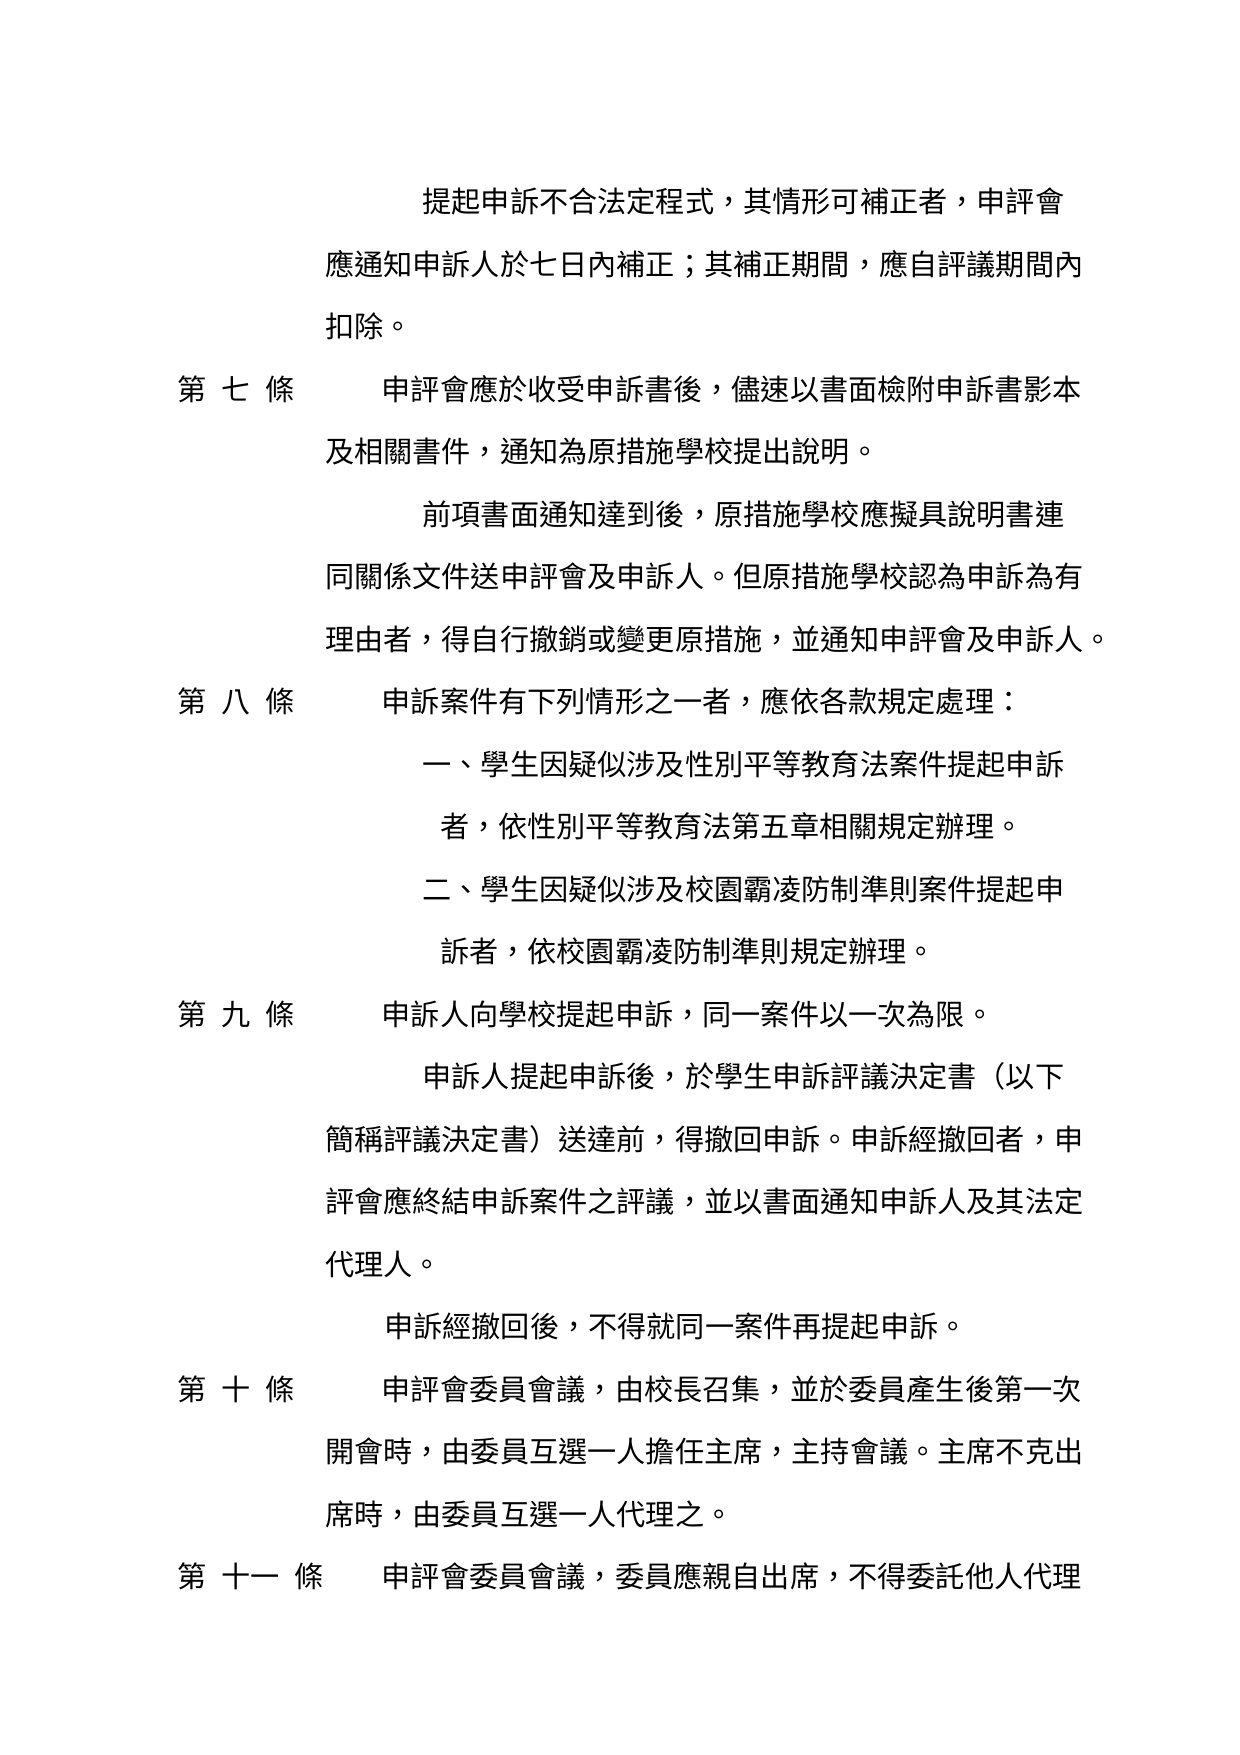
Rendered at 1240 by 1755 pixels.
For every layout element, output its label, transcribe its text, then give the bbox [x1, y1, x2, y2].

text 第 九 條 申訴人向學校提起申訴，同一案件以一次為限。 [177, 971, 1092, 1033]
text 第 七 條 申評會應於收受申訴書後，儘速以書面檢附申訴書影本及相關書件，通知為原措施學校提出說明。 [177, 346, 1092, 471]
text 二、學生因疑似涉及校園霸凌防制準則案件提起申訴者，依校園霸凌防制準則規定辦理。 [177, 846, 1092, 971]
text 第 十一 條 申評會委員會議，委員應親自出席，不得委託他人代理 [177, 1533, 1092, 1596]
text 提起申訴不合法定程式，其情形可補正者，申評會應通知申訴人於七日內補正；其補正期間，應自評議期間內扣除。 [177, 158, 1092, 346]
text 第 八 條 申訴案件有下列情形之一者，應依各款規定處理： [177, 658, 1092, 721]
text 申訴人提起申訴後，於學生申訴評議決定書（以下簡稱評議決定書）送達前，得撤回申訴。申訴經撤回者，申評會應終結申訴案件之評議，並以書面通知申訴人及其法定代理人。 [177, 1033, 1092, 1283]
text 申訴經撤回後，不得就同一案件再提起申訴。 [325, 1283, 1092, 1346]
text 一、學生因疑似涉及性別平等教育法案件提起申訴者，依性別平等教育法第五章相關規定辦理。 [177, 721, 1092, 846]
text 第 十 條 申評會委員會議，由校長召集，並於委員產生後第一次開會時，由委員互選一人擔任主席，主持會議。主席不克出席時，由委員互選一人代理之。 [177, 1346, 1092, 1533]
text 前項書面通知達到後，原措施學校應擬具說明書連同關係文件送申評會及申訴人。但原措施學校認為申訴為有理由者，得自行撤銷或變更原措施，並通知申評會及申訴人。 [177, 471, 1092, 658]
